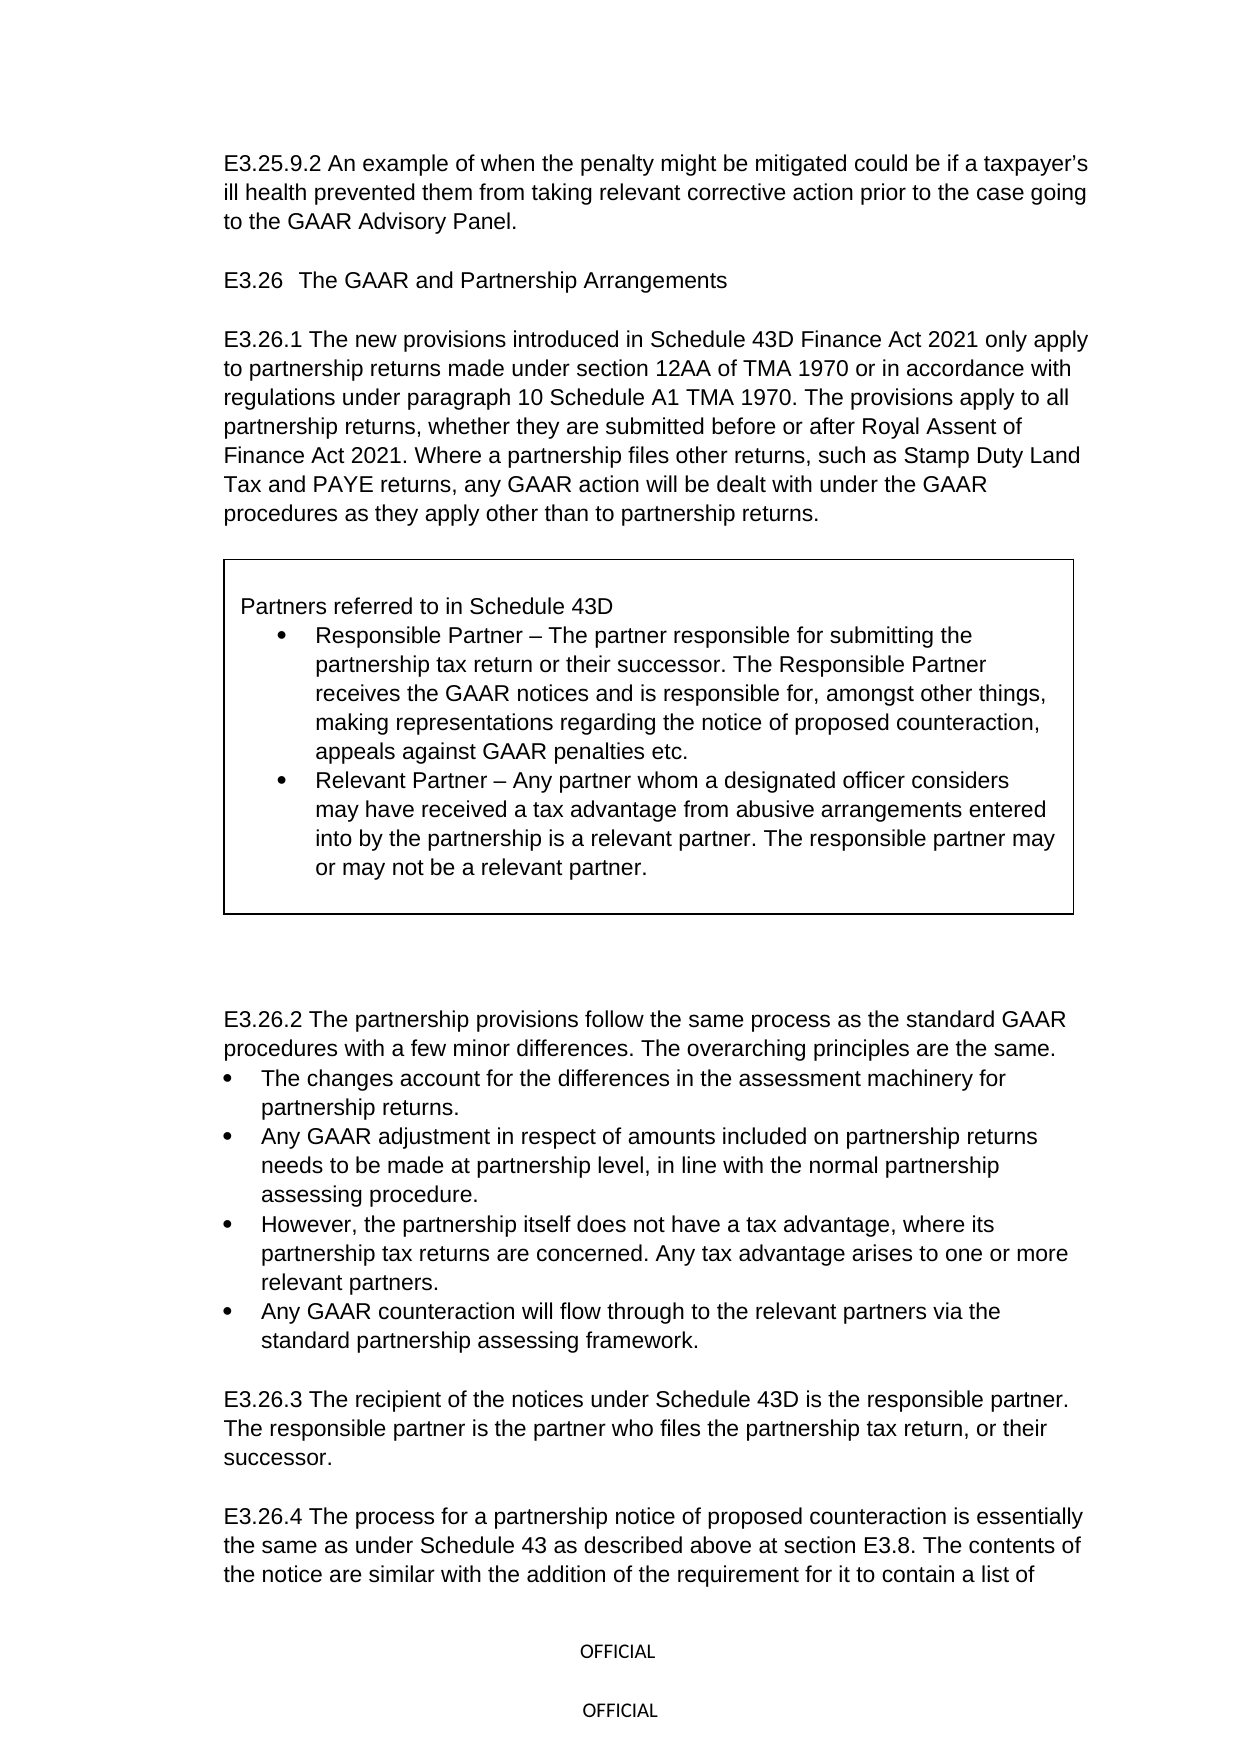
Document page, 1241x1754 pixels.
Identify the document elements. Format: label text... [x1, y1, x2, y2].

text Partners referred to in Schedule 43D [240, 593, 1057, 619]
text E3.26.3 The recipient of the notices under Schedule 43D is the responsible partner. The responsible partner is the partner who files the partnership tax return, or their successor. [223, 1386, 1090, 1470]
list However, the partnership itself does not have a tax advantage, where its partnership tax returns are concerned. Any tax advantage arises to one or more relevant partners. [223, 1211, 1090, 1295]
list Any GAAR adjustment in respect of amounts included on partnership returns needs to be made at partnership level, in line with the normal partnership assessing procedure. [223, 1123, 1090, 1207]
list Any GAAR counteraction will flow through to the relevant partners via the standard partnership assessing framework. [223, 1298, 1090, 1353]
text E3.26.4 The process for a partnership notice of proposed counteraction is essentially the same as under Schedule 43 as described above at section E3.8. The contents of the notice are similar with the addition of the requirement for it to contain a list of [223, 1503, 1090, 1587]
text E3.26.1 The new provisions introduced in Schedule 43D Finance Act 2021 only apply to partnership returns made under section 12AA of TMA 1970 or in accordance with regulations under paragraph 10 Schedule A1 TMA 1970. The provisions apply to all partnership returns, whether they are submitted before or after Royal Assent of Finance Act 2021. Where a partnership files other returns, such as Stamp Duty Land Tax and PAYE returns, any GAAR action will be dealt with under the GAAR procedures as they apply other than to partnership returns. [223, 326, 1090, 526]
list Responsible Partner – The partner responsible for submitting the partnership tax return or their successor. The Responsible Partner receives the GAAR notices and is responsible for, amongst other things, making representations regarding the notice of proposed counteraction, appeals against GAAR penalties etc. [278, 622, 1057, 764]
list Relevant Partner – Any partner whom a designated officer considers may have received a tax advantage from abusive arrangements entered into by the partnership is a relevant partner. The responsible partner may or may not be a relevant partner. [278, 767, 1057, 881]
list The changes account for the differences in the assessment machinery for partnership returns. [223, 1065, 1090, 1120]
text E3.25.9.2 An example of when the penalty might be mitigated could be if a taxpayer’s ill health prevented them from taking relevant corrective action prior to the case going to the GAAR Advisory Panel. [223, 150, 1090, 234]
text E3.26.2 The partnership provisions follow the same process as the standard GAAR procedures with a few minor differences. The overarching principles are the same. [223, 1006, 1090, 1062]
text E3.26 The GAAR and Partnership Arrangements [223, 267, 1090, 293]
